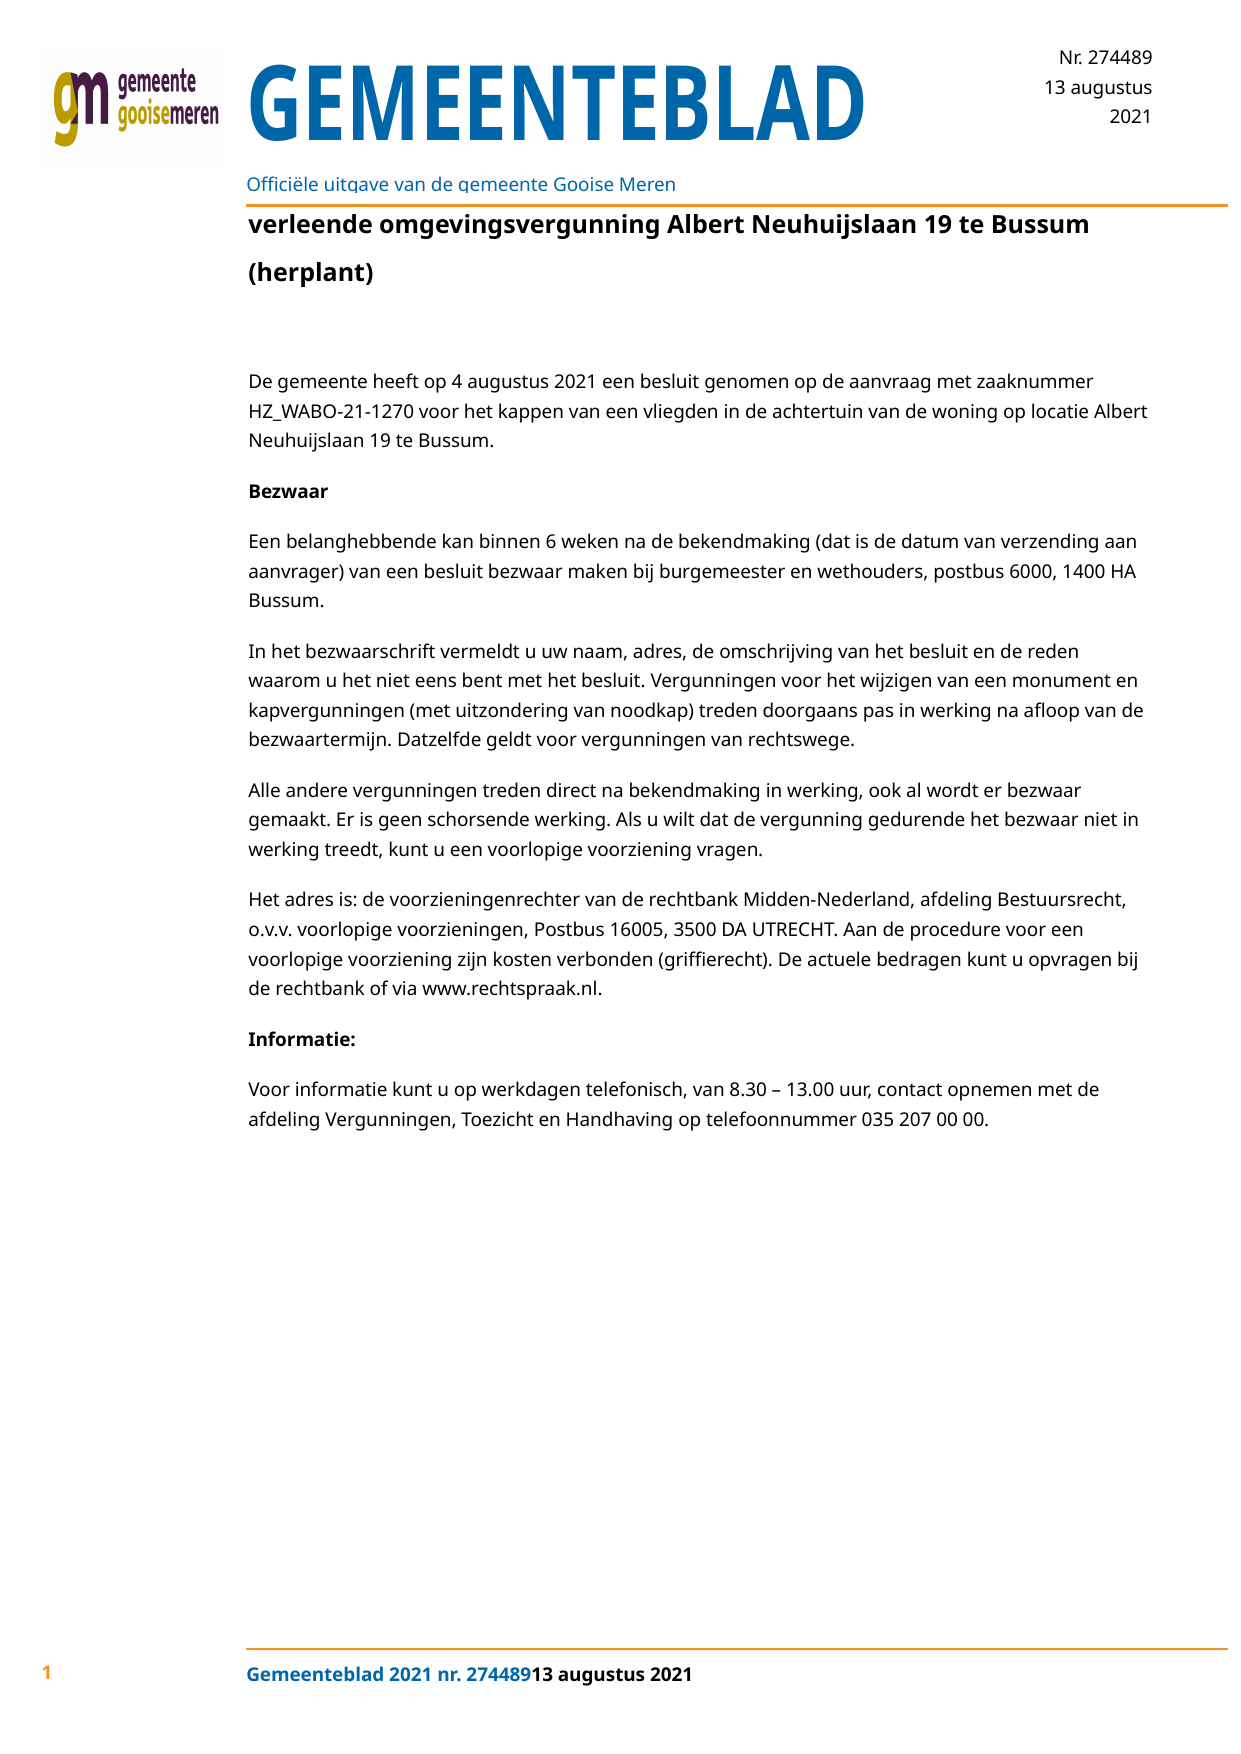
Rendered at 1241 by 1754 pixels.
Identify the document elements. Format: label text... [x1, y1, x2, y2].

text Alle andere vergunningen treden direct na bekendmaking in werking, ook al wordt er bezwaar gemaakt. Er is geen schorsende werking. Als u wilt dat de vergunning gedurende het bezwaar niet in werking treedt, kunt u een voorlopige voorziening vragen. [248, 777, 1152, 862]
picture [41, 47, 231, 172]
text Informatie: [248, 1026, 1152, 1052]
text In het bezwaarschrift vermeldt u uw naam, adres, de omschrijving van het besluit en de reden waarom u het niet eens bent met het besluit. Vergunningen voor het wijzigen van een monument en kapvergunningen (met uitzondering van noodkap) treden doorgaans pas in werking na afloop van de bezwaartermijn. Datzelfde geldt voor vergunningen van rechtswege. [248, 638, 1152, 752]
text Het adres is: de voorzieningenrechter van de rechtbank Midden-Nederland, afdeling Bestuursrecht, o.v.v. voorlopige voorzieningen, Postbus 16005, 3500 DA UTRECHT. Aan de procedure voor een voorlopige voorziening zijn kosten verbonden (griffierecht). De actuele bedragen kunt u opvragen bij de rechtbank of via www.rechtspraak.nl. [248, 887, 1152, 1001]
text Bezwaar [248, 478, 1152, 504]
text Voor informatie kunt u op werkdagen telefonisch, van 8.30 – 13.00 uur, contact opnemen met de afdeling Vergunningen, Toezicht en Handhaving op telefoonnummer 035 207 00 00. [248, 1076, 1152, 1132]
text verleende omgevingsvergunning Albert Neuhuijslaan 19 te Bussum (herplant) [248, 207, 1152, 288]
text Een belanghebbende kan binnen 6 weken na de bekendmaking (dat is de datum van verzending aan aanvrager) van een besluit bezwaar maken bij burgemeester en wethouders, postbus 6000, 1400 HA Bussum. [248, 528, 1152, 613]
text De gemeente heeft op 4 augustus 2021 een besluit genomen op de aanvraag met zaaknummer HZ_WABO-21-1270 voor het kappen van een vliegden in de achtertuin van de woning op locatie Albert Neuhuijslaan 19 te Bussum. [248, 368, 1152, 453]
